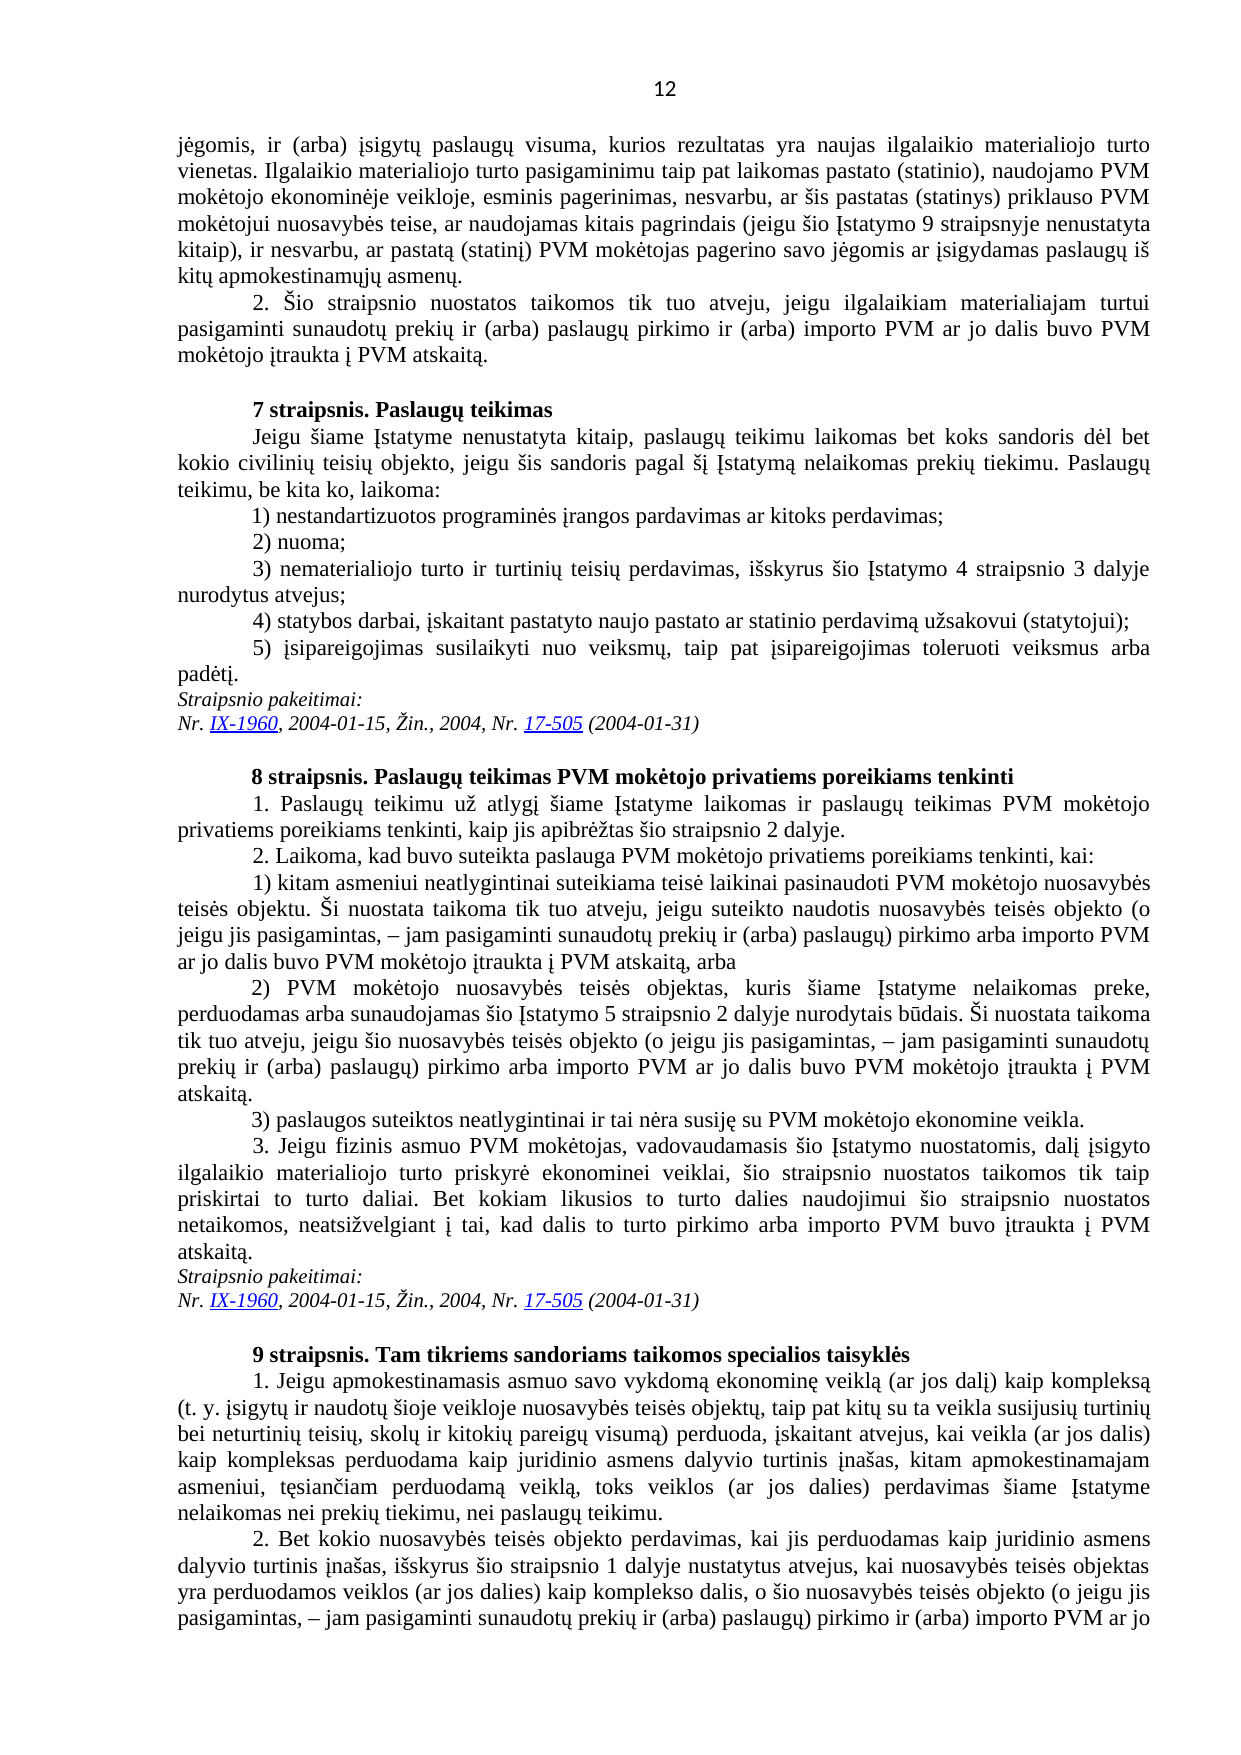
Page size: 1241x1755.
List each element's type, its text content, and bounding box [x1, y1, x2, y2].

text 7 straipsnis. Paslaugų teikimas [177, 397, 1152, 423]
text 2) PVM mokėtojo nuosavybės teisės objektas, kuris šiame Įstatyme nelaikomas preke, perduodamas arba sunaudojamas šio Įstatymo 5 straipsnio 2 dalyje nurodytais būdais. Ši nuostata taikoma tik tuo atveju, jeigu šio nuosavybės teisės objekto (o jeigu jis pasigamintas, – jam pasigaminti sunaudotų prekių ir (arba) paslaugų) pirkimo arba importo PVM ar jo dalis buvo PVM mokėtojo įtraukta į PVM atskaitą. [177, 974, 1152, 1106]
text 3) nematerialiojo turto ir turtinių teisių perdavimas, išskyrus šio Įstatymo 4 straipsnio 3 dalyje nurodytus atvejus; [177, 555, 1152, 607]
text 1. Jeigu apmokestinamasis asmuo savo vykdomą ekonominę veiklą (ar jos dalį) kaip kompleksą (t. y. įsigytų ir naudotų šioje veikloje nuosavybės teisės objektų, taip pat kitų su ta veikla susijusių turtinių bei neturtinių teisių, skolų ir kitokių pareigų visumą) perduoda, įskaitant atvejus, kai veikla (ar jos dalis) kaip kompleksas perduodama kaip juridinio asmens dalyvio turtinis įnašas, kitam apmokestinamajam asmeniui, tęsiančiam perduodamą veiklą, toks veiklos (ar jos dalies) perdavimas šiame Įstatyme nelaikomas nei prekių tiekimu, nei paslaugų teikimu. [177, 1367, 1152, 1525]
text 1) nestandartizuotos programinės įrangos pardavimas ar kitoks perdavimas; [177, 502, 1152, 528]
text Nr. IX-1960, 2004-01-15, Žin., 2004, Nr. 17-505 (2004-01-31) [177, 1288, 1152, 1312]
text 3. Jeigu fizinis asmuo PVM mokėtojas, vadovaudamasis šio Įstatymo nuostatomis, dalį įsigyto ilgalaikio materialiojo turto priskyrė ekonominei veiklai, šio straipsnio nuostatos taikomos tik taip priskirtai to turto daliai. Bet kokiam likusios to turto dalies naudojimui šio straipsnio nuostatos netaikomos, neatsižvelgiant į tai, kad dalis to turto pirkimo arba importo PVM buvo įtraukta į PVM atskaitą. [177, 1132, 1152, 1264]
text 2. Šio straipsnio nuostatos taikomos tik tuo atveju, jeigu ilgalaikiam materialiajam turtui pasigaminti sunaudotų prekių ir (arba) paslaugų pirkimo ir (arba) importo PVM ar jo dalis buvo PVM mokėtojo įtraukta į PVM atskaitą. [177, 289, 1152, 368]
text 5) įsipareigojimas susilaikyti nuo veiksmų, taip pat įsipareigojimas toleruoti veiksmus arba padėtį. [177, 634, 1152, 686]
text 2) nuoma; [177, 528, 1152, 555]
text jėgomis, ir (arba) įsigytų paslaugų visuma, kurios rezultatas yra naujas ilgalaikio materialiojo turto vienetas. Ilgalaikio materialiojo turto pasigaminimu taip pat laikomas pastato (statinio), naudojamo PVM mokėtojo ekonominėje veikloje, esminis pagerinimas, nesvarbu, ar šis pastatas (statinys) priklauso PVM mokėtojui nuosavybės teise, ar naudojamas kitais pagrindais (jeigu šio Įstatymo 9 straipsnyje nenustatyta kitaip), ir nesvarbu, ar pastatą (statinį) PVM mokėtojas pagerino savo jėgomis ar įsigydamas paslaugų iš kitų apmokestinamųjų asmenų. [177, 131, 1152, 289]
text Straipsnio pakeitimai: [177, 1264, 1152, 1288]
text 4) statybos darbai, įskaitant pastatyto naujo pastato ar statinio perdavimą užsakovui (statytojui); [177, 607, 1152, 634]
text 2. Bet kokio nuosavybės teisės objekto perdavimas, kai jis perduodamas kaip juridinio asmens dalyvio turtinis įnašas, išskyrus šio straipsnio 1 dalyje nustatytus atvejus, kai nuosavybės teisės objektas yra perduodamos veiklos (ar jos dalies) kaip komplekso dalis, o šio nuosavybės teisės objekto (o jeigu jis pasigamintas, – jam pasigaminti sunaudotų prekių ir (arba) paslaugų) pirkimo ir (arba) importo PVM ar jo [177, 1525, 1152, 1631]
text Nr. IX-1960, 2004-01-15, Žin., 2004, Nr. 17-505 (2004-01-31) [177, 711, 1152, 734]
text 1. Paslaugų teikimu už atlygį šiame Įstatyme laikomas ir paslaugų teikimas PVM mokėtojo privatiems poreikiams tenkinti, kaip jis apibrėžtas šio straipsnio 2 dalyje. [177, 790, 1152, 842]
text 8 straipsnis. Paslaugų teikimas PVM mokėtojo privatiems poreikiams tenkinti [177, 763, 1152, 790]
text Straipsnio pakeitimai: [177, 686, 1152, 711]
text 2. Laikoma, kad buvo suteikta paslauga PVM mokėtojo privatiems poreikiams tenkinti, kai: [177, 842, 1152, 869]
text Jeigu šiame Įstatyme nenustatyta kitaip, paslaugų teikimu laikomas bet koks sandoris dėl bet kokio civilinių teisių objekto, jeigu šis sandoris pagal šį Įstatymą nelaikomas prekių tiekimu. Paslaugų teikimu, be kita ko, laikoma: [177, 423, 1152, 502]
text 3) paslaugos suteiktos neatlygintinai ir tai nėra susiję su PVM mokėtojo ekonomine veikla. [177, 1106, 1152, 1132]
text 9 straipsnis. Tam tikriems sandoriams taikomos specialios taisyklės [177, 1341, 1152, 1367]
text 1) kitam asmeniui neatlygintinai suteikiama teisė laikinai pasinaudoti PVM mokėtojo nuosavybės teisės objektu. Ši nuostata taikoma tik tuo atveju, jeigu suteikto naudotis nuosavybės teisės objekto (o jeigu jis pasigamintas, – jam pasigaminti sunaudotų prekių ir (arba) paslaugų) pirkimo arba importo PVM ar jo dalis buvo PVM mokėtojo įtraukta į PVM atskaitą, arba [177, 869, 1152, 974]
